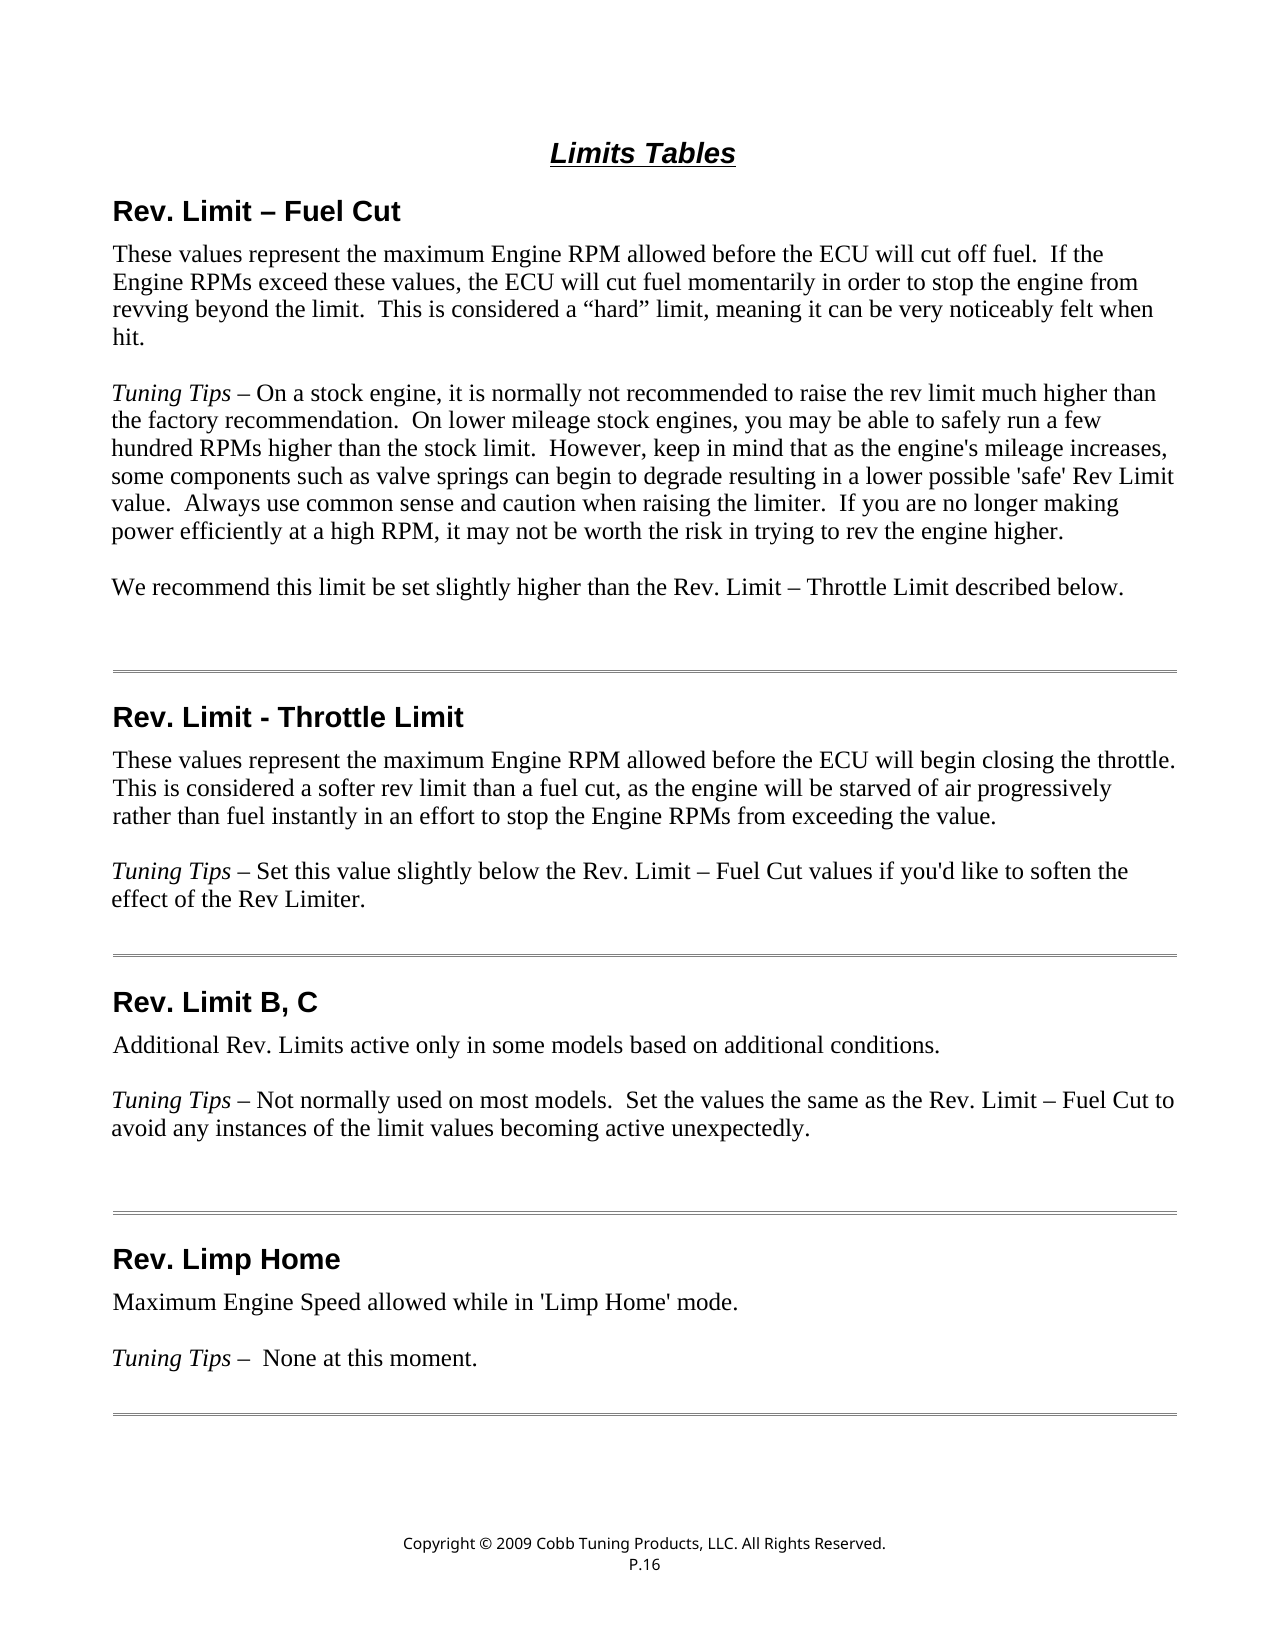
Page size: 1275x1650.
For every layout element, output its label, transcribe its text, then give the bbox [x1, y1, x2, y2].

subtitle Rev. Limp Home [112, 1243, 1177, 1276]
text These values represent the maximum Engine RPM allowed before the ECU will cut off fuel. If the Engine RPMs exceed these values, the ECU will cut fuel momentarily in order to stop the engine from revving beyond the limit. This is considered a “hard” limit, meaning it can be very noticeably felt when hit. [112, 240, 1177, 351]
subtitle Rev. Limit - Throttle Limit [112, 701, 1177, 734]
text Tuning Tips – Set this value slightly below the Rev. Limit – Fuel Cut values if you'd like to soften the effect of the Rev Limiter. [111, 857, 1177, 913]
text We recommend this limit be set slightly higher than the Rev. Limit – Throttle Limit described below. [111, 573, 1177, 600]
text These values represent the maximum Engine RPM allowed before the ECU will begin closing the throttle. This is considered a softer rev limit than a fuel cut, as the engine will be starved of air progressively rather than fuel instantly in an effort to stop the Engine RPMs from exceeding the value. [112, 747, 1177, 830]
subtitle Rev. Limit – Fuel Cut [112, 195, 1177, 228]
subtitle Limits Tables [112, 137, 1177, 170]
text Tuning Tips – On a stock engine, it is normally not recommended to raise the rev limit much higher than the factory recommendation. On lower mileage stock engines, you may be able to safely run a few hundred RPMs higher than the stock limit. However, keep in mind that as the engine's mileage increases, some components such as valve springs can begin to degrade resulting in a lower possible 'safe' Rev Limit value. Always use common sense and caution when raising the limiter. If you are no longer making power efficiently at a high RPM, it may not be worth the risk in trying to rev the engine higher. [111, 379, 1177, 545]
text Maximum Engine Speed allowed while in 'Limp Home' mode. [112, 1288, 1177, 1316]
text Tuning Tips – None at this moment. [111, 1344, 1177, 1371]
text Additional Rev. Limits active only in some models based on additional conditions. [112, 1031, 1177, 1059]
text Tuning Tips – Not normally used on most models. Set the values the same as the Rev. Limit – Fuel Cut to avoid any instances of the limit values becoming active unexpectedly. [111, 1087, 1177, 1142]
subtitle Rev. Limit B, C [112, 986, 1177, 1019]
